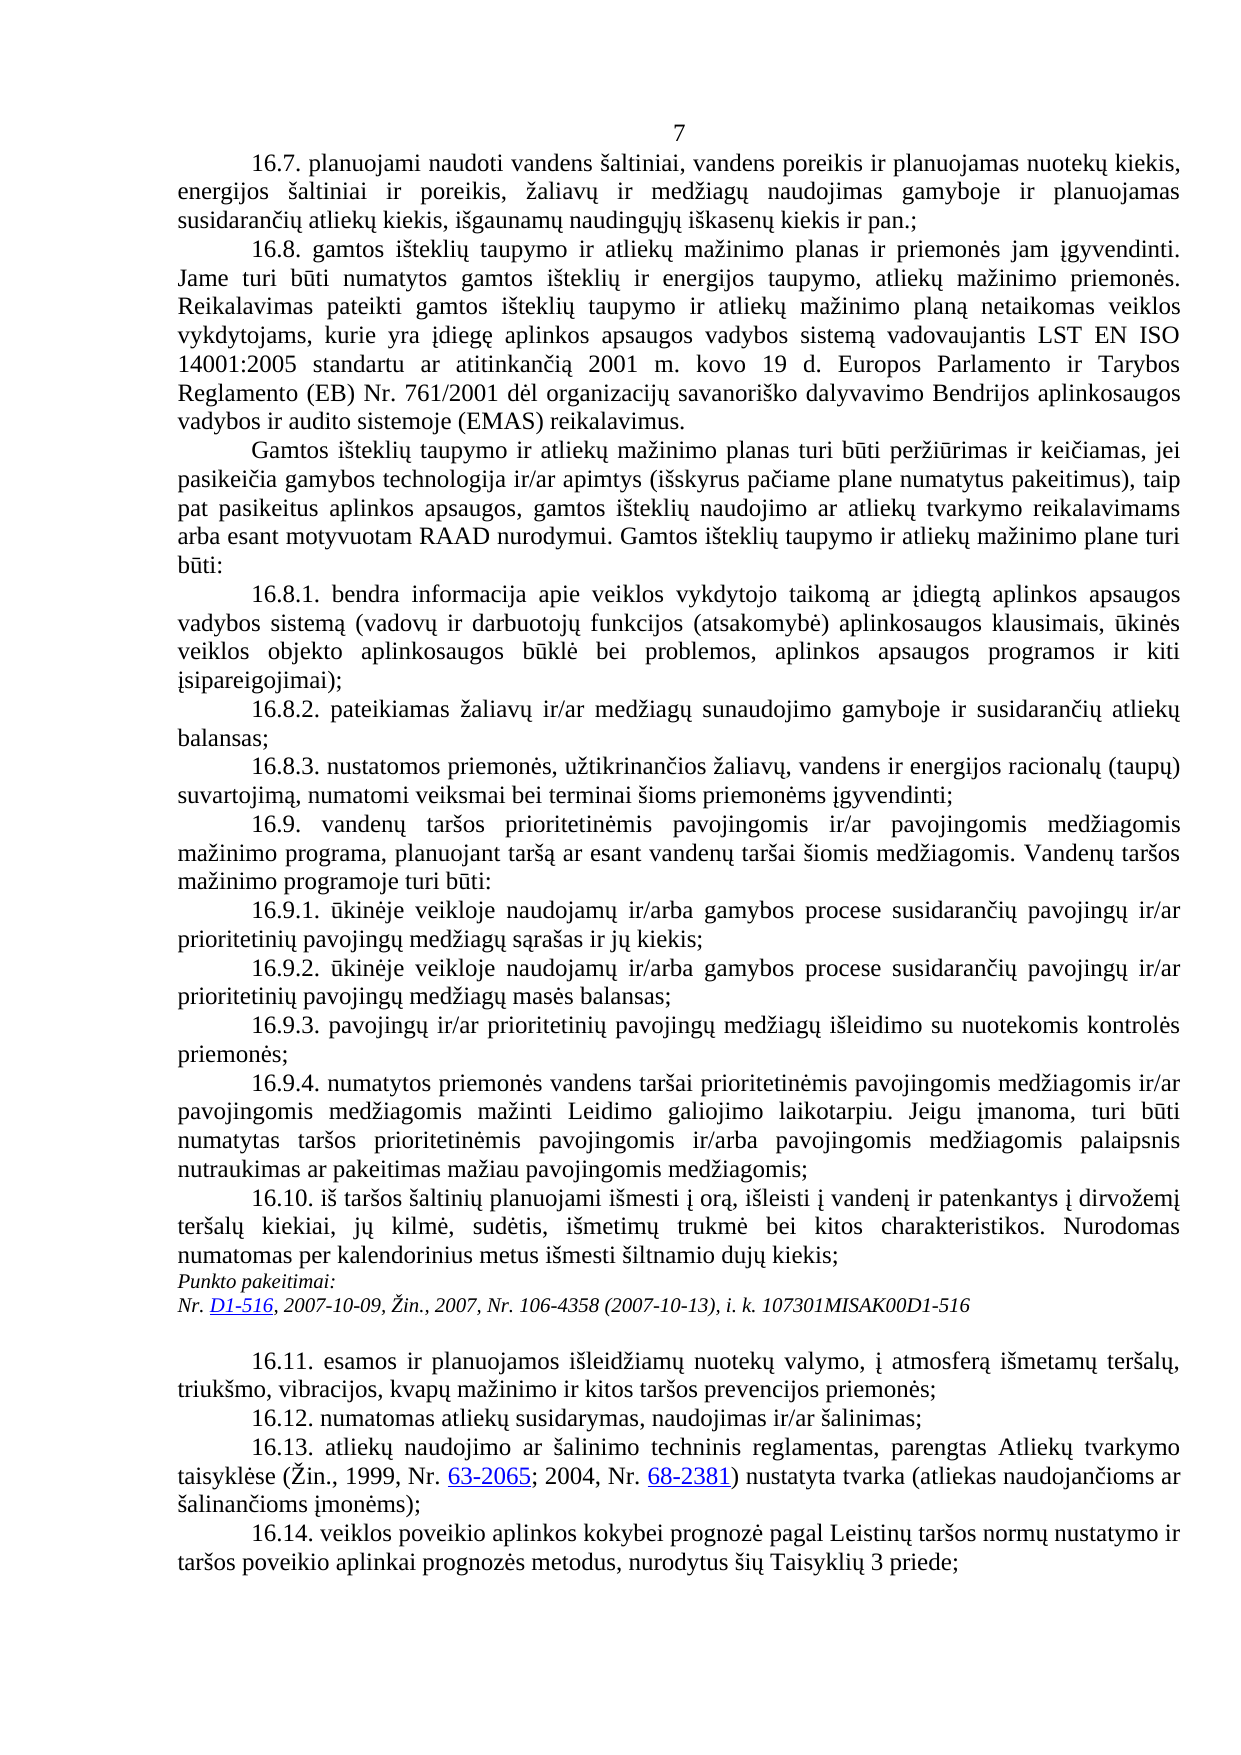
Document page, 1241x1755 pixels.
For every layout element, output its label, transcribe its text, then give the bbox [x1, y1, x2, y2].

text 16.12. numatomas atliekų susidarymas, naudojimas ir/ar šalinimas; [177, 1403, 1181, 1432]
text 16.8. gamtos išteklių taupymo ir atliekų mažinimo planas ir priemonės jam įgyvendinti. Jame turi būti numatytos gamtos išteklių ir energijos taupymo, atliekų mažinimo priemonės. Reikalavimas pateikti gamtos išteklių taupymo ir atliekų mažinimo planą netaikomas veiklos vykdytojams, kurie yra įdiegę aplinkos apsaugos vadybos sistemą vadovaujantis LST EN ISO 14001:2005 standartu ar atitinkančią 2001 m. kovo 19 d. Europos Parlamento ir Tarybos Reglamento (EB) Nr. 761/2001 dėl organizacijų savanoriško dalyvavimo Bendrijos aplinkosaugos vadybos ir audito sistemoje (EMAS) reikalavimus. [177, 234, 1181, 435]
text Nr. D1-516, 2007-10-09, Žin., 2007, Nr. 106-4358 (2007-10-13), i. k. 107301MISAK00D1-516 [177, 1293, 1181, 1317]
text 16.13. atliekų naudojimo ar šalinimo techninis reglamentas, parengtas Atliekų tvarkymo taisyklėse (Žin., 1999, Nr. 63-2065; 2004, Nr. 68-2381) nustatyta tvarka (atliekas naudojančioms ar šalinančioms įmonėms); [177, 1432, 1181, 1518]
text 16.10. iš taršos šaltinių planuojami išmesti į orą, išleisti į vandenį ir patenkantys į dirvožemį teršalų kiekiai, jų kilmė, sudėtis, išmetimų trukmė bei kitos charakteristikos. Nurodomas numatomas per kalendorinius metus išmesti šiltnamio dujų kiekis; [177, 1183, 1181, 1269]
text 16.7. planuojami naudoti vandens šaltiniai, vandens poreikis ir planuojamas nuotekų kiekis, energijos šaltiniai ir poreikis, žaliavų ir medžiagų naudojimas gamyboje ir planuojamas susidarančių atliekų kiekis, išgaunamų naudingųjų iškasenų kiekis ir pan.; [177, 148, 1181, 234]
text Gamtos išteklių taupymo ir atliekų mažinimo planas turi būti peržiūrimas ir keičiamas, jei pasikeičia gamybos technologija ir/ar apimtys (išskyrus pačiame plane numatytus pakeitimus), taip pat pasikeitus aplinkos apsaugos, gamtos išteklių naudojimo ar atliekų tvarkymo reikalavimams arba esant motyvuotam RAAD nurodymui. Gamtos išteklių taupymo ir atliekų mažinimo plane turi būti: [177, 435, 1181, 579]
text 16.9.3. pavojingų ir/ar prioritetinių pavojingų medžiagų išleidimo su nuotekomis kontrolės priemonės; [177, 1010, 1181, 1068]
text 16.9. vandenų taršos prioritetinėmis pavojingomis ir/ar pavojingomis medžiagomis mažinimo programa, planuojant taršą ar esant vandenų taršai šiomis medžiagomis. Vandenų taršos mažinimo programoje turi būti: [177, 809, 1181, 895]
text 16.9.1. ūkinėje veikloje naudojamų ir/arba gamybos procese susidarančių pavojingų ir/ar prioritetinių pavojingų medžiagų sąrašas ir jų kiekis; [177, 895, 1181, 953]
text 16.8.3. nustatomos priemonės, užtikrinančios žaliavų, vandens ir energijos racionalų (taupų) suvartojimą, numatomi veiksmai bei terminai šioms priemonėms įgyvendinti; [177, 751, 1181, 809]
text 16.11. esamos ir planuojamos išleidžiamų nuotekų valymo, į atmosferą išmetamų teršalų, triukšmo, vibracijos, kvapų mažinimo ir kitos taršos prevencijos priemonės; [177, 1346, 1181, 1403]
text 16.9.4. numatytos priemonės vandens taršai prioritetinėmis pavojingomis medžiagomis ir/ar pavojingomis medžiagomis mažinti Leidimo galiojimo laikotarpiu. Jeigu įmanoma, turi būti numatytas taršos prioritetinėmis pavojingomis ir/arba pavojingomis medžiagomis palaipsnis nutraukimas ar pakeitimas mažiau pavojingomis medžiagomis; [177, 1068, 1181, 1183]
text 16.14. veiklos poveikio aplinkos kokybei prognozė pagal Leistinų taršos normų nustatymo ir taršos poveikio aplinkai prognozės metodus, nurodytus šių Taisyklių 3 priede; [177, 1518, 1181, 1576]
text 16.8.2. pateikiamas žaliavų ir/ar medžiagų sunaudojimo gamyboje ir susidarančių atliekų balansas; [177, 694, 1181, 751]
text 16.9.2. ūkinėje veikloje naudojamų ir/arba gamybos procese susidarančių pavojingų ir/ar prioritetinių pavojingų medžiagų masės balansas; [177, 953, 1181, 1010]
text 16.8.1. bendra informacija apie veiklos vykdytojo taikomą ar įdiegtą aplinkos apsaugos vadybos sistemą (vadovų ir darbuotojų funkcijos (atsakomybė) aplinkosaugos klausimais, ūkinės veiklos objekto aplinkosaugos būklė bei problemos, aplinkos apsaugos programos ir kiti įsipareigojimai); [177, 579, 1181, 694]
text Punkto pakeitimai: [177, 1269, 1181, 1293]
